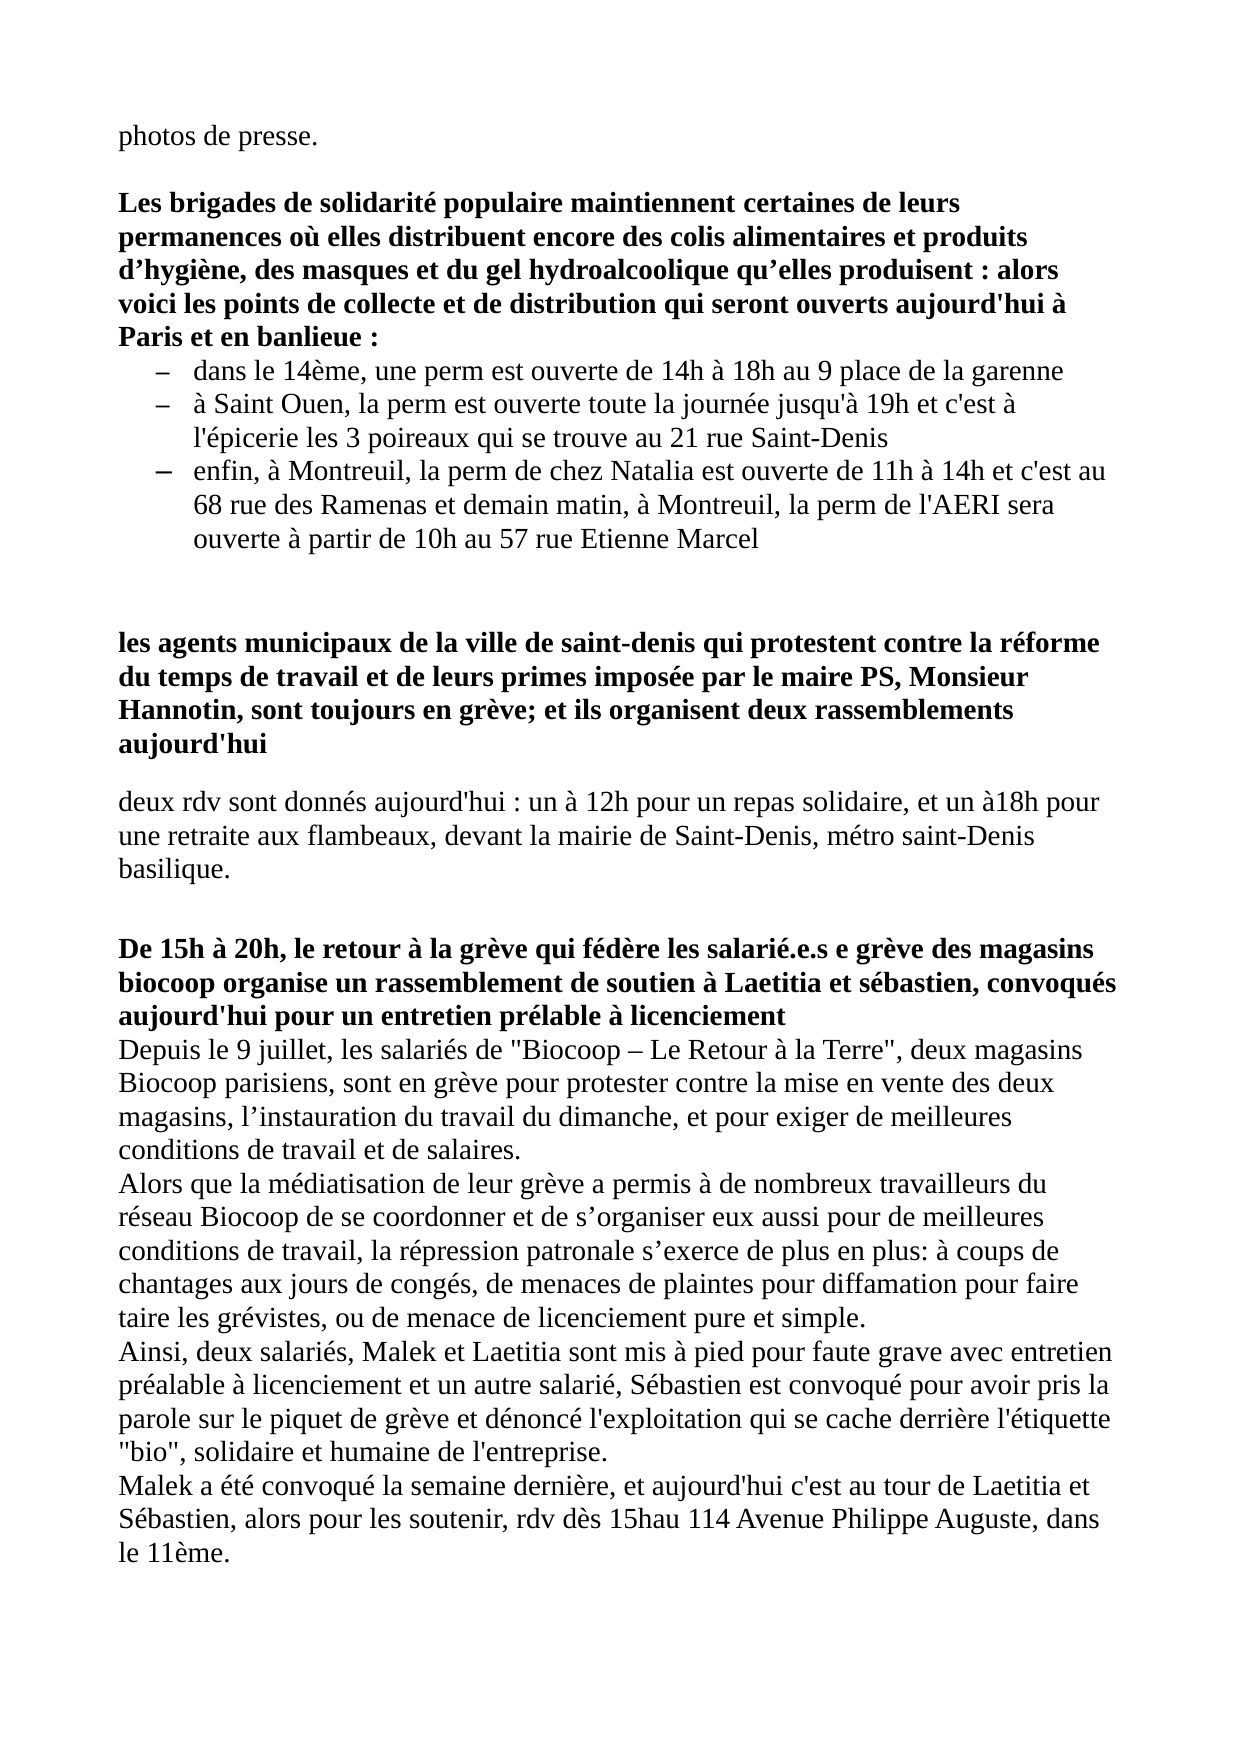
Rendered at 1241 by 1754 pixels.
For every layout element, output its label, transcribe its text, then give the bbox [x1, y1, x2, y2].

text photos de presse. [118, 118, 1122, 152]
text Depuis le 9 juillet, les salariés de "Biocoop – Le Retour à la Terre", deux magasins Biocoop parisiens, sont en grève pour protester contre la mise en vente des deux magasins, l’instauration du travail du dimanche, et pour exiger de meilleures conditions de travail et de salaires. [118, 1032, 1122, 1166]
text deux rdv sont donnés aujourd'hui : un à 12h pour un repas solidaire, et un à18h pour une retraite aux flambeaux, devant la mairie de Saint-Denis, métro saint-Denis basilique. [118, 784, 1122, 885]
text les agents municipaux de la ville de saint-denis qui protestent contre la réforme du temps de travail et de leurs primes imposée par le maire PS, Monsieur Hannotin, sont toujours en grève; et ils organisent deux rassemblements aujourd'hui [118, 625, 1122, 759]
text Malek a été convoqué la semaine dernière, et aujourd'hui c'est au tour de Laetitia et Sébastien, alors pour les soutenir, rdv dès 15hau 114 Avenue Philippe Auguste, dans le 11ème. [118, 1468, 1122, 1568]
list dans le 14ème, une perm est ouverte de 14h à 18h au 9 place de la garenne [156, 353, 1122, 386]
text Ainsi, deux salariés, Malek et Laetitia sont mis à pied pour faute grave avec entretien préalable à licenciement et un autre salarié, Sébastien est convoqué pour avoir pris la parole sur le piquet de grève et dénoncé l'exploitation qui se cache derrière l'étiquette "bio", solidaire et humaine de l'entreprise. [118, 1334, 1122, 1468]
text Alors que la médiatisation de leur grève a permis à de nombreux travailleurs du réseau Biocoop de se coordonner et de s’organiser eux aussi pour de meilleures conditions de travail, la répression patronale s’exerce de plus en plus: à coups de chantages aux jours de congés, de menaces de plaintes pour diffamation pour faire taire les grévistes, ou de menace de licenciement pure et simple. [118, 1166, 1122, 1334]
list enfin, à Montreuil, la perm de chez Natalia est ouverte de 11h à 14h et c'est au 68 rue des Ramenas et demain matin, à Montreuil, la perm de l'AERI sera ouverte à partir de 10h au 57 rue Etienne Marcel [156, 453, 1122, 554]
text De 15h à 20h, le retour à la grève qui fédère les salarié.e.s e grève des magasins biocoop organise un rassemblement de soutien à Laetitia et sébastien, convoqués aujourd'hui pour un entretien prélable à licenciement [118, 931, 1122, 1032]
text Les brigades de solidarité populaire maintiennent certaines de leurs permanences où elles distribuent encore des colis alimentaires et produits d’hygiène, des masques et du gel hydroalcoolique qu’elles produisent : alors voici les points de collecte et de distribution qui seront ouverts aujourd'hui à Paris et en banlieue : [118, 185, 1122, 353]
list à Saint Ouen, la perm est ouverte toute la journée jusqu'à 19h et c'est à l'épicerie les 3 poireaux qui se trouve au 21 rue Saint-Denis [156, 386, 1122, 453]
